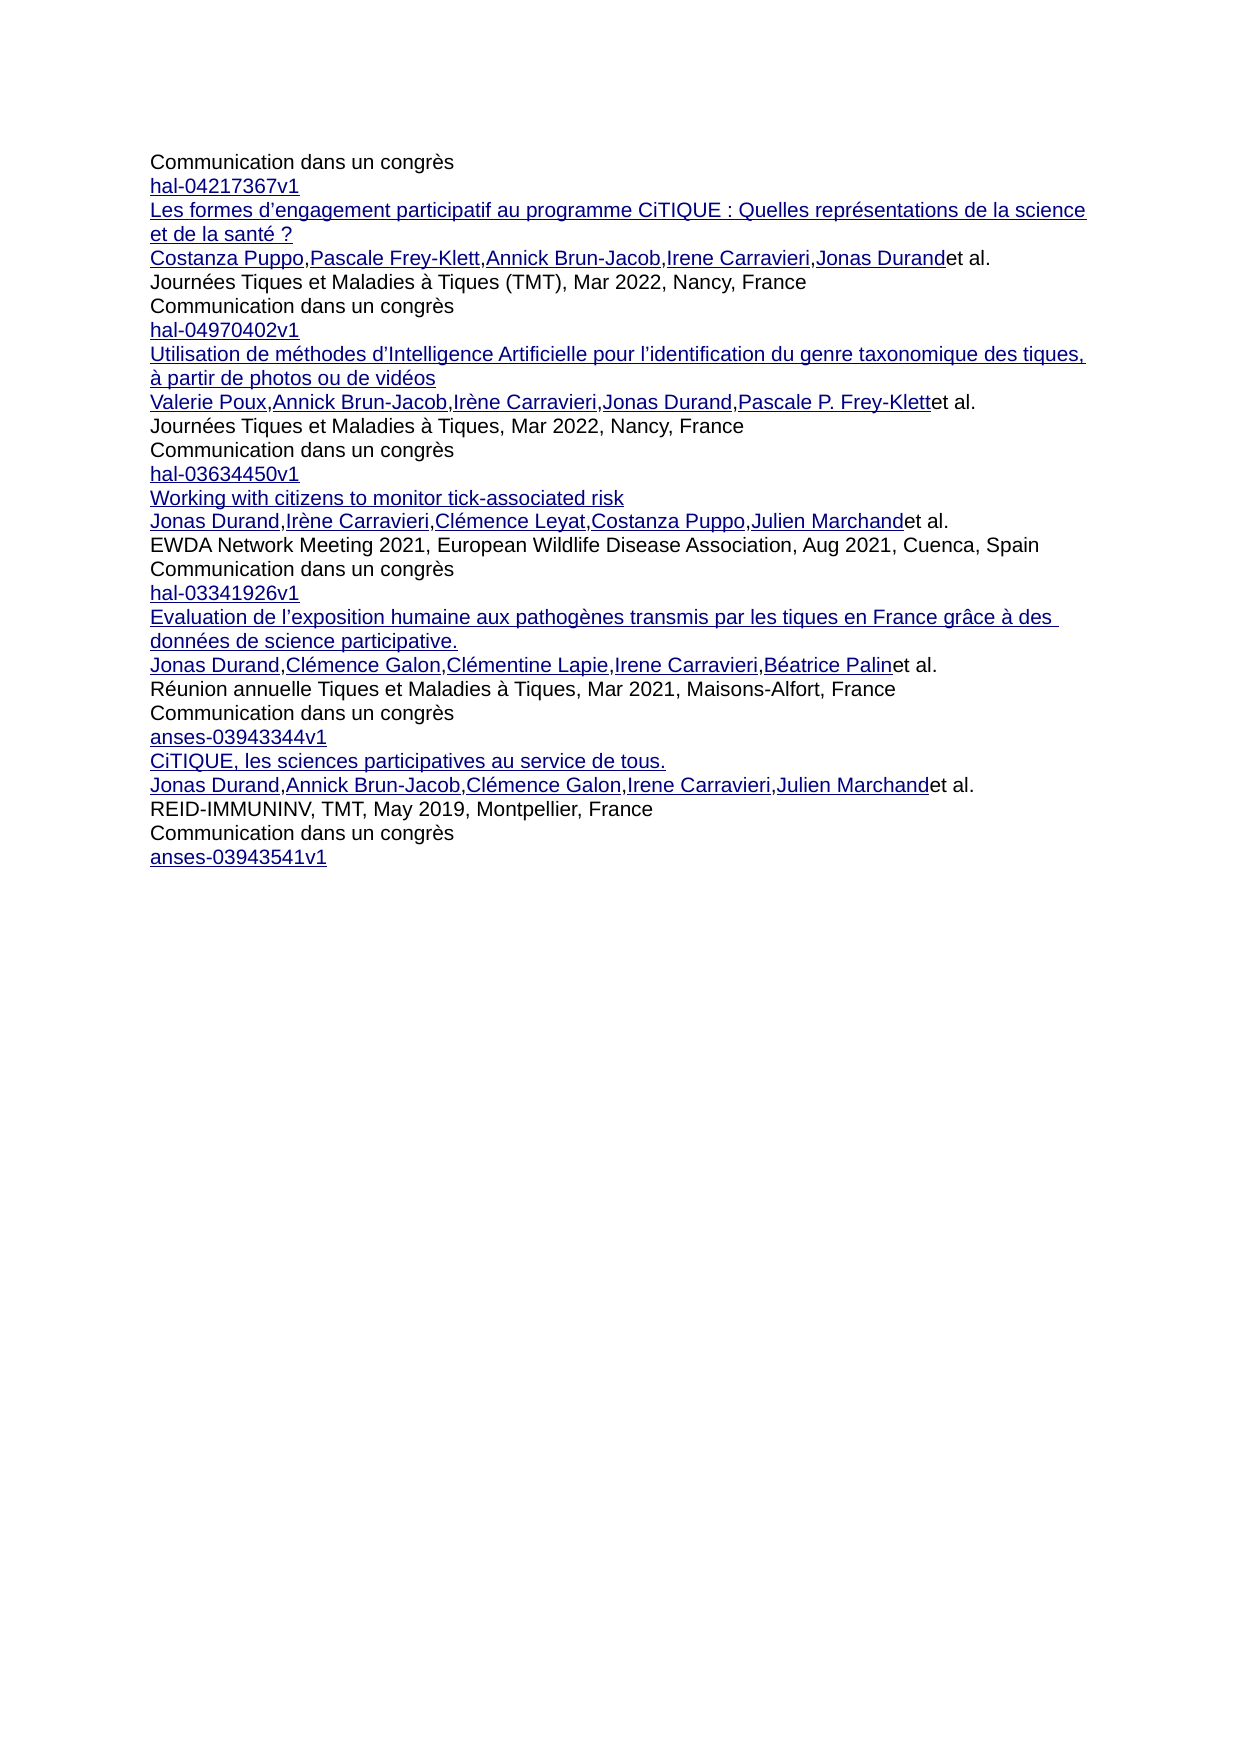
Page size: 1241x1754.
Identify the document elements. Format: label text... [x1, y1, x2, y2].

table_cell CiTIQUE, les sciences participatives au service de tous. Jonas Durand,Annick Brun-Jacob,Clémence Galon,Irene Carravieri,Julien Marchandet al. REID-IMMUNINV, TMT, May 2019, Montpellier, France Communication dans un congrès anses-03943541v1 [150, 749, 1090, 869]
table_cell Utilisation de méthodes d’Intelligence Artificielle pour l’identification du genre taxonomique des tiques, à partir de photos ou de vidéos Valerie Poux,Annick Brun-Jacob,Irène Carravieri,Jonas Durand,Pascale P. Frey-Klettet al. Journées Tiques et Maladies à Tiques, Mar 2022, Nancy, France Communication dans un congrès hal-03634450v1 [150, 342, 1090, 485]
table_cell Working with citizens to monitor tick-associated risk Jonas Durand,Irène Carravieri,Clémence Leyat,Costanza Puppo,Julien Marchandet al. EWDA Network Meeting 2021, European Wildlife Disease Association, Aug 2021, Cuenca, Spain Communication dans un congrès hal-03341926v1 [150, 485, 1090, 605]
table_cell Communication dans un congrès hal-04217367v1 [150, 150, 1090, 198]
table_cell Evaluation de l’exposition humaine aux pathogènes transmis par les tiques en France grâce à des données de science participative. Jonas Durand,Clémence Galon,Clémentine Lapie,Irene Carravieri,Béatrice Palinet al. Réunion annuelle Tiques et Maladies à Tiques, Mar 2021, Maisons-Alfort, France Communication dans un congrès anses-03943344v1 [150, 605, 1090, 749]
table_cell Les formes d’engagement participatif au programme CiTIQUE : Quelles représentations de la science et de la santé ? Costanza Puppo,Pascale Frey-Klett,Annick Brun-Jacob,Irene Carravieri,Jonas Durandet al. Journées Tiques et Maladies à Tiques (TMT), Mar 2022, Nancy, France Communication dans un congrès hal-04970402v1 [150, 198, 1090, 342]
